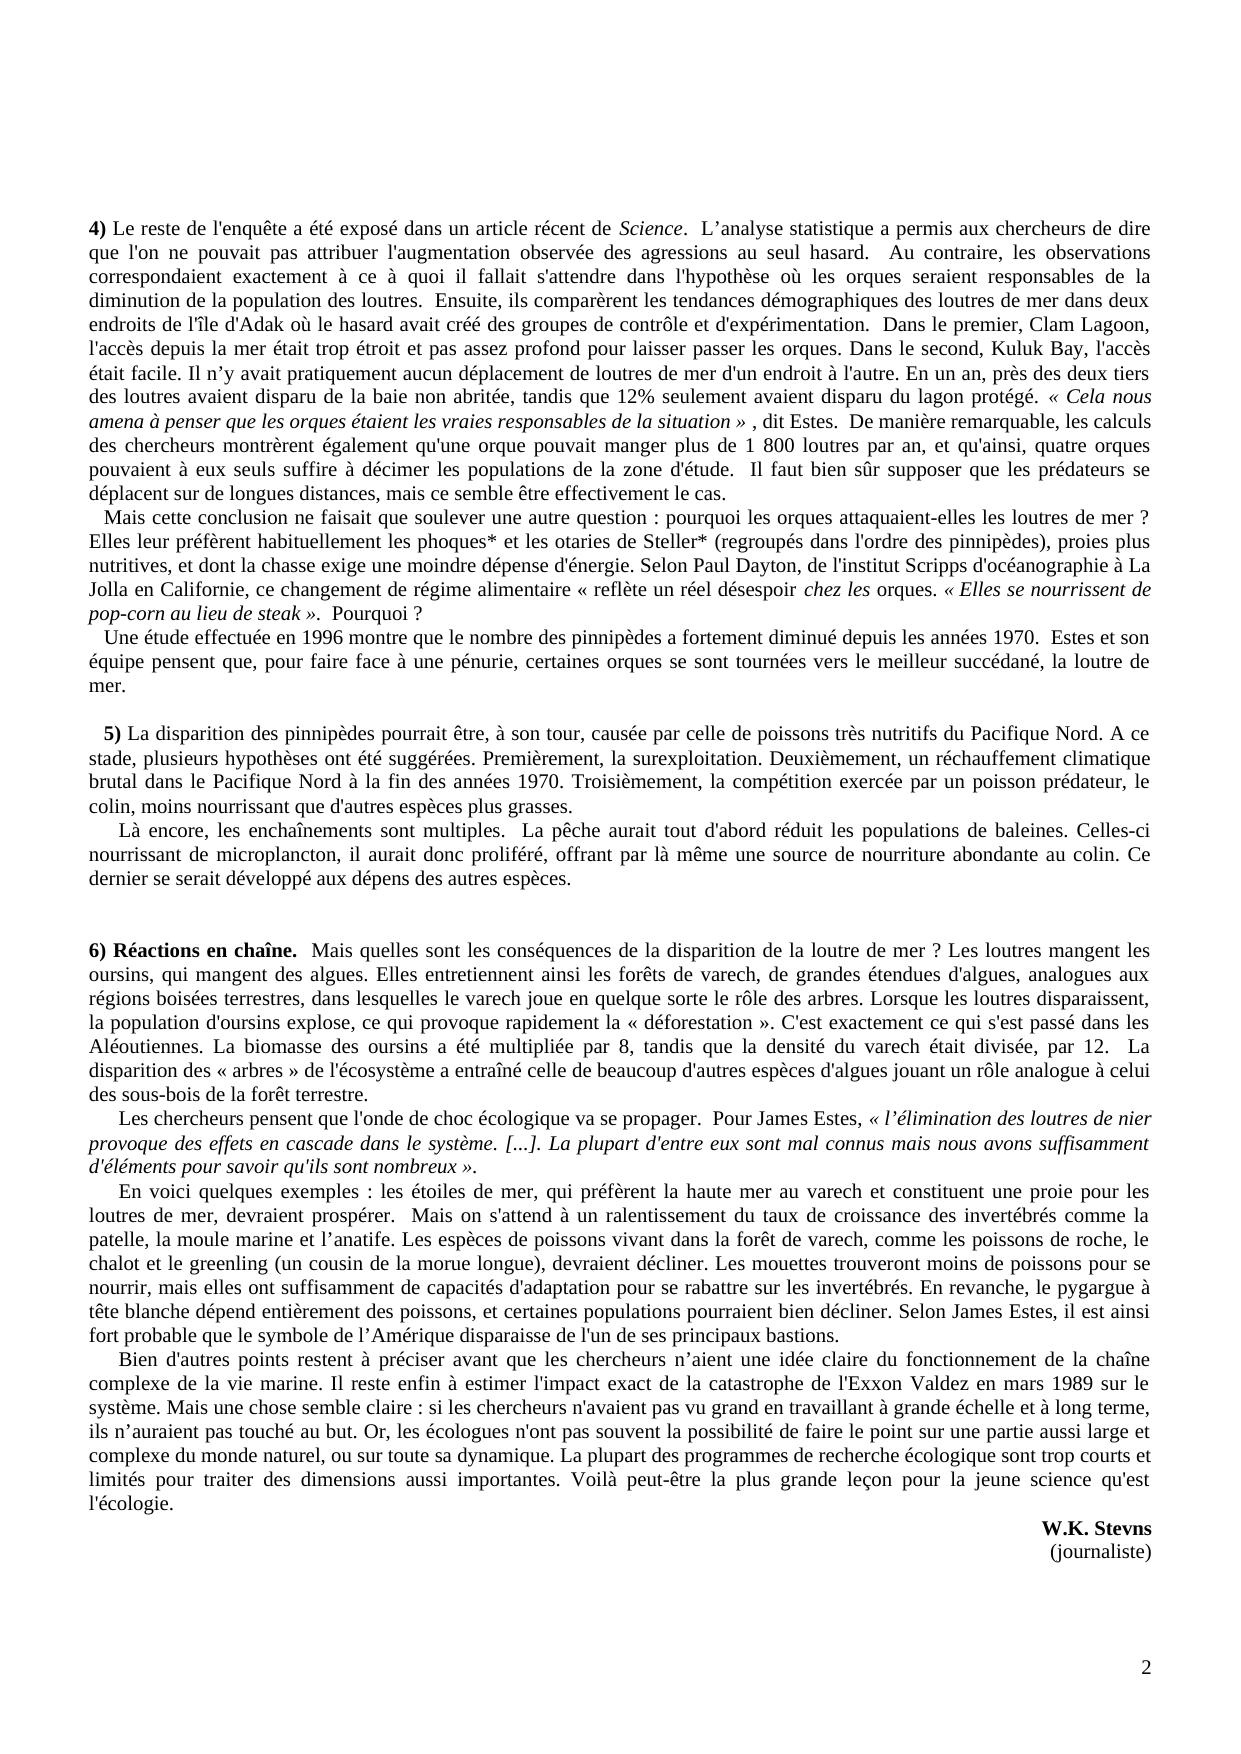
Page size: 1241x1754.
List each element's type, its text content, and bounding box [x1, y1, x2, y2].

text Bien d'autres points restent à préciser avant que les chercheurs n’aient une idée claire du fonctionnement de la chaîne complexe de la vie marine. Il reste enfin à estimer l'impact exact de la catastrophe de l'Exxon Valdez en mars 1989 sur le système. Mais une chose semble claire : si les chercheurs n'avaient pas vu grand en travaillant à grande échelle et à long terme, ils n’auraient pas touché au but. Or, les écologues n'ont pas souvent la possibilité de faire le point sur une partie aussi large et complexe du monde naturel, ou sur toute sa dynamique. La plupart des programmes de recherche écologique sont trop courts et limités pour traiter des dimensions aussi importantes. Voilà peut-être la plus grande leçon pour la jeune science qu'est l'écologie. [89, 1347, 1152, 1515]
text 5) La disparition des pinnipèdes pourrait être, à son tour, causée par celle de poissons très nutritifs du Pacifique Nord. A ce stade, plusieurs hypothèses ont été suggérées. Premièrement, la surexploitation. Deuxièmement, un réchauffement climatique brutal dans le Pacifique Nord à la fin des années 1970. Troisièmement, la compétition exercée par un poisson prédateur, le colin, moins nourrissant que d'autres espèces plus grasses. [89, 721, 1152, 818]
text W.K. Stevns [89, 1515, 1152, 1539]
text (journaliste) [89, 1539, 1152, 1563]
text En voici quelques exemples : les étoiles de mer, qui préfèrent la haute mer au varech et constituent une proie pour les loutres de mer, devraient prospérer. Mais on s'attend à un ralentissement du taux de croissance des invertébrés comme la patelle, la moule marine et l’anatife. Les espèces de poissons vivant dans la forêt de varech, comme les poissons de roche, le chalot et le greenling (un cousin de la morue longue), devraient décliner. Les mouettes trouveront moins de poissons pour se nourrir, mais elles ont suffisamment de capacités d'adaptation pour se rabattre sur les invertébrés. En revanche, le pygargue à tête blanche dépend entièrement des poissons, et certaines populations pourraient bien décliner. Selon James Estes, il est ainsi fort probable que le symbole de l’Amérique disparaisse de l'un de ses principaux bastions. [89, 1178, 1152, 1347]
text 6) Réactions en chaîne. Mais quelles sont les conséquences de la disparition de la loutre de mer ? Les loutres mangent les oursins, qui mangent des algues. Elles entretiennent ainsi les forêts de varech, de grandes étendues d'algues, analogues aux régions boisées terrestres, dans lesquelles le varech joue en quelque sorte le rôle des arbres. Lorsque les loutres disparaissent, la population d'oursins explose, ce qui provoque rapidement la « déforestation ». C'est exactement ce qui s'est passé dans les Aléoutiennes. La biomasse des oursins a été multipliée par 8, tandis que la densité du varech était divisée, par 12. La disparition des « arbres » de l'écosystème a entraîné celle de beaucoup d'autres espèces d'algues jouant un rôle analogue à celui des sous-bois de la forêt terrestre. [89, 938, 1152, 1106]
text Mais cette conclusion ne faisait que soulever une autre question : pourquoi les orques attaquaient-elles les loutres de mer ? Elles leur préfèrent habituellement les phoques* et les otaries de Steller* (regroupés dans l'ordre des pinnipèdes), proies plus nutritives, et dont la chasse exige une moindre dépense d'énergie. Selon Paul Dayton, de l'institut Scripps d'océanographie à La Jolla en Californie, ce changement de régime alimentaire « reflète un réel désespoir chez les orques. « Elles se nourrissent de pop-corn au lieu de steak ». Pourquoi ? [89, 505, 1152, 625]
text Là encore, les enchaînements sont multiples. La pêche aurait tout d'abord réduit les populations de baleines. Celles-ci nourrissant de microplancton, il aurait donc proliféré, offrant par là même une source de nourriture abondante au colin. Ce dernier se serait développé aux dépens des autres espèces. [89, 818, 1152, 890]
text Les chercheurs pensent que l'onde de choc écologique va se propager. Pour James Estes, « l’élimination des loutres de nier provoque des effets en cascade dans le système. [...]. La plupart d'entre eux sont mal connus mais nous avons suffisamment d'éléments pour savoir qu'ils sont nombreux ». [89, 1106, 1152, 1178]
text Une étude effectuée en 1996 montre que le nombre des pinnipèdes a fortement diminué depuis les années 1970. Estes et son équipe pensent que, pour faire face à une pénurie, certaines orques se sont tournées vers le meilleur succédané, la loutre de mer. [89, 625, 1152, 697]
text 4) Le reste de l'enquête a été exposé dans un article récent de Science. L’analyse statistique a permis aux chercheurs de dire que l'on ne pouvait pas attribuer l'augmentation observée des agressions au seul hasard. Au contraire, les observations correspondaient exactement à ce à quoi il fallait s'attendre dans l'hypothèse où les orques seraient responsables de la diminution de la population des loutres. Ensuite, ils comparèrent les tendances démographiques des loutres de mer dans deux endroits de l'île d'Adak où le hasard avait créé des groupes de contrôle et d'expérimentation. Dans le premier, Clam Lagoon, l'accès depuis la mer était trop étroit et pas assez profond pour laisser passer les orques. Dans le second, Kuluk Bay, l'accès était facile. Il n’y avait pratiquement aucun déplacement de loutres de mer d'un endroit à l'autre. En un an, près des deux tiers des loutres avaient disparu de la baie non abritée, tandis que 12% seulement avaient disparu du lagon protégé. « Cela nous amena à penser que les orques étaient les vraies responsables de la situation » , dit Estes. De manière remarquable, les calculs des chercheurs montrèrent également qu'une orque pouvait manger plus de 1 800 loutres par an, et qu'ainsi, quatre orques pouvaient à eux seuls suffire à décimer les populations de la zone d'étude. Il faut bien sûr supposer que les prédateurs se déplacent sur de longues distances, mais ce semble être effectivement le cas. [89, 216, 1152, 505]
